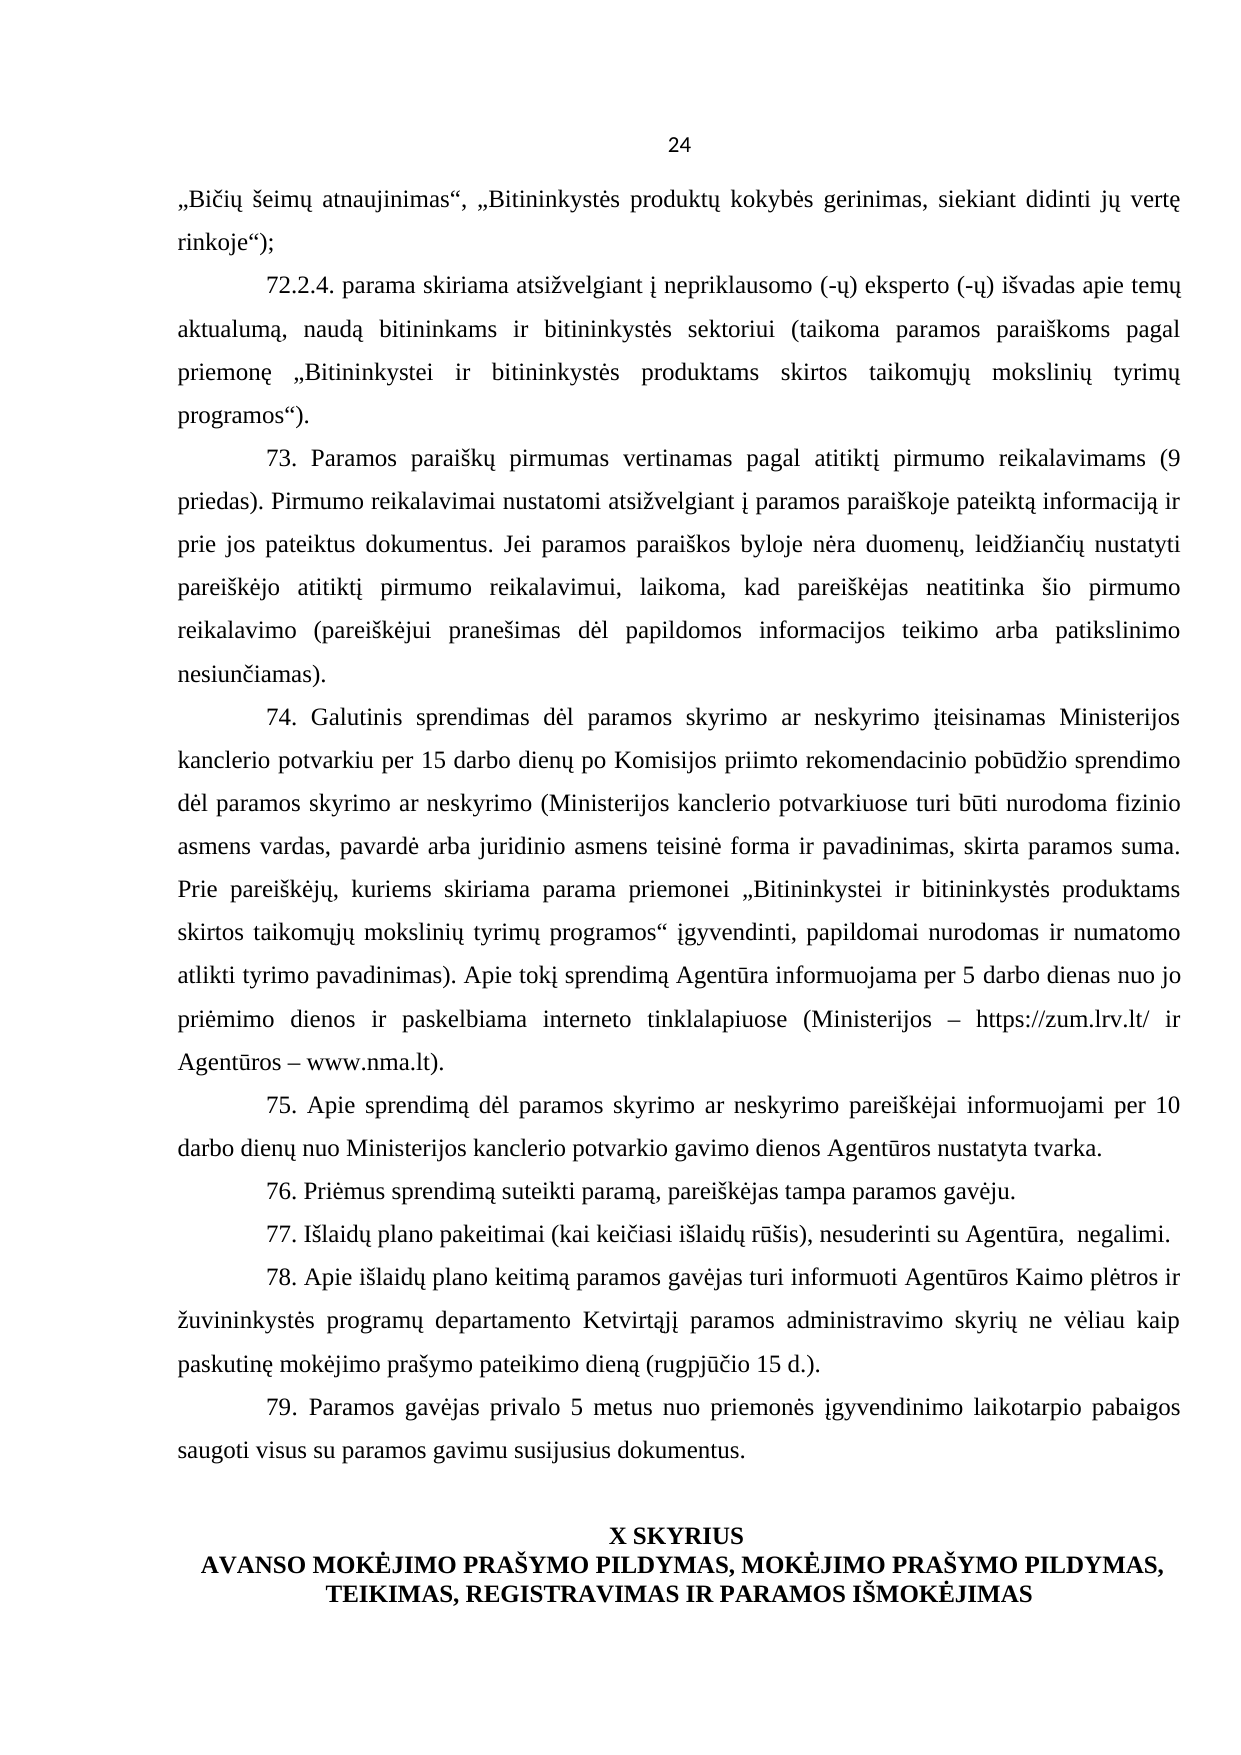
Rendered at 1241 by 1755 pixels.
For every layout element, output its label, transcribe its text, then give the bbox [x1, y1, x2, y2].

text 78. Apie išlaidų plano keitimą paramos gavėjas turi informuoti Agentūros Kaimo plėtros ir žuvininkystės programų departamento Ketvirtąjį paramos administravimo skyrių ne vėliau kaip paskutinę mokėjimo prašymo pateikimo dieną (rugpjūčio 15 d.). [177, 1262, 1181, 1377]
text 72.2.4. parama skiriama atsižvelgiant į nepriklausomo (-ų) eksperto (-ų) išvadas apie temų aktualumą, naudą bitininkams ir bitininkystės sektoriui (taikoma paramos paraiškoms pagal priemonę „Bitininkystei ir bitininkystės produktams skirtos taikomųjų mokslinių tyrimų programos“). [177, 271, 1181, 429]
text 76. Priėmus sprendimą suteikti paramą, pareiškėjas tampa paramos gavėju. [177, 1176, 1181, 1205]
text 75. Apie sprendimą dėl paramos skyrimo ar neskyrimo pareiškėjai informuojami per 10 darbo dienų nuo Ministerijos kanclerio potvarkio gavimo dienos Agentūros nustatyta tvarka. [177, 1090, 1181, 1162]
text 77. Išlaidų plano pakeitimai (kai keičiasi išlaidų rūšis), nesuderinti su Agentūra, negalimi. [177, 1219, 1181, 1248]
text X SKYRIUS [177, 1521, 1181, 1550]
text 79. Paramos gavėjas privalo 5 metus nuo priemonės įgyvendinimo laikotarpio pabaigos saugoti visus su paramos gavimu susijusius dokumentus. [177, 1392, 1181, 1464]
text 73. Paramos paraiškų pirmumas vertinamas pagal atitiktį pirmumo reikalavimams (9 priedas). Pirmumo reikalavimai nustatomi atsižvelgiant į paramos paraiškoje pateiktą informaciją ir prie jos pateiktus dokumentus. Jei paramos paraiškos byloje nėra duomenų, leidžiančių nustatyti pareiškėjo atitiktį pirmumo reikalavimui, laikoma, kad pareiškėjas neatitinka šio pirmumo reikalavimo (pareiškėjui pranešimas dėl papildomos informacijos teikimo arba patikslinimo nesiunčiamas). [177, 443, 1181, 687]
text „Bičių šeimų atnaujinimas“, „Bitininkystės produktų kokybės gerinimas, siekiant didinti jų vertę rinkoje“); [177, 184, 1181, 256]
text 74. Galutinis sprendimas dėl paramos skyrimo ar neskyrimo įteisinamas Ministerijos kanclerio potvarkiu per 15 darbo dienų po Komisijos priimto rekomendacinio pobūdžio sprendimo dėl paramos skyrimo ar neskyrimo (Ministerijos kanclerio potvarkiuose turi būti nurodoma fizinio asmens vardas, pavardė arba juridinio asmens teisinė forma ir pavadinimas, skirta paramos suma. Prie pareiškėjų, kuriems skiriama parama priemonei „Bitininkystei ir bitininkystės produktams skirtos taikomųjų mokslinių tyrimų programos“ įgyvendinti, papildomai nurodomas ir numatomo atlikti tyrimo pavadinimas). Apie tokį sprendimą Agentūra informuojama per 5 darbo dienas nuo jo priėmimo dienos ir paskelbiama interneto tinklalapiuose (Ministerijos – https://zum.lrv.lt/ ir Agentūros – www.nma.lt). [177, 702, 1181, 1076]
text AVANSO MOKĖJIMO PRAŠYMO PILDYMAS, MOKĖJIMO PRAŠYMO PILDYMAS, TEIKIMAS, REGISTRAVIMAS IR PARAMOS IŠMOKĖJIMAS [177, 1550, 1181, 1607]
